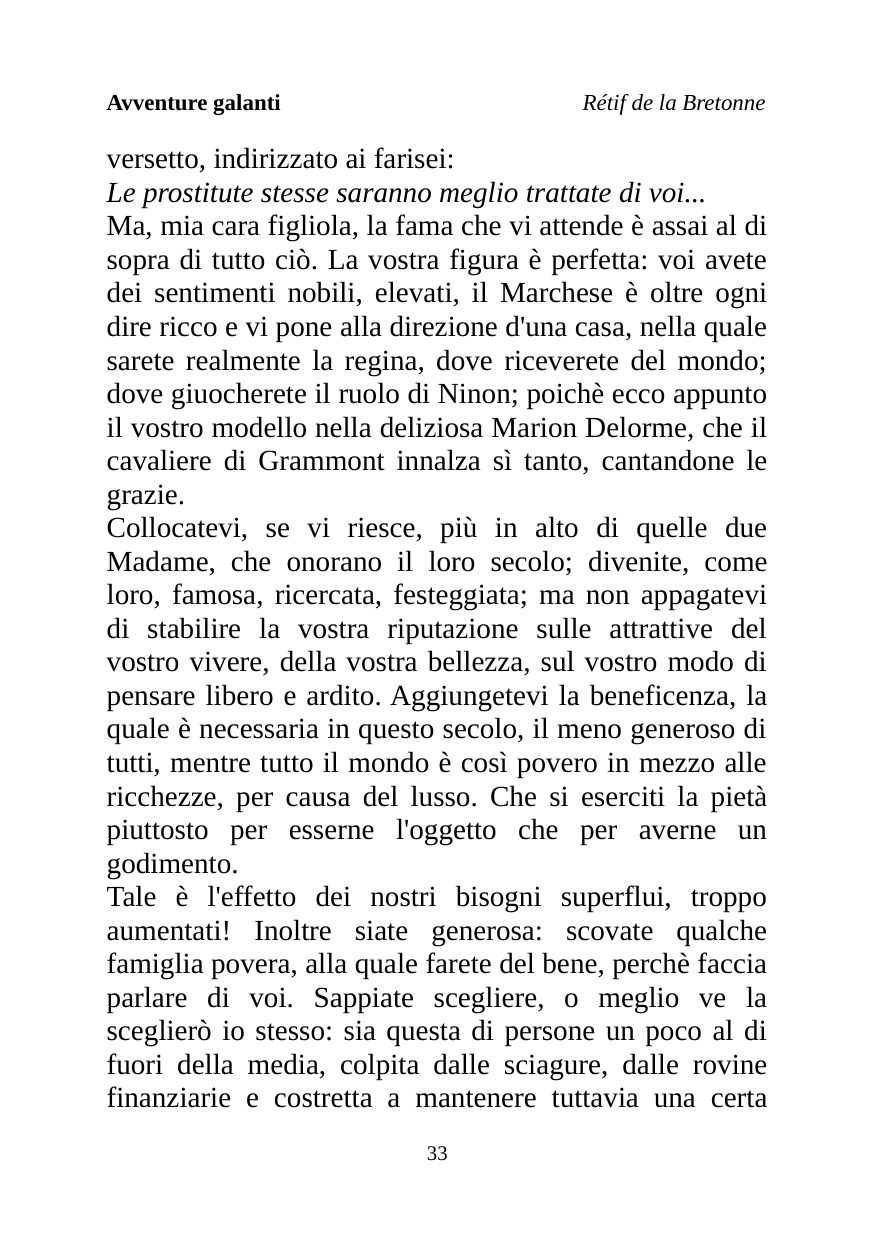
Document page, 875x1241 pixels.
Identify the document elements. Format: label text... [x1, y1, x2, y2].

text versetto, indirizzato ai farisei: [106, 141, 768, 175]
text Le prostitute stesse saranno meglio trattate di voi... [106, 175, 768, 208]
text Collocatevi, se vi riesce, più in alto di quelle due Madame, che onorano il loro secolo; divenite, come loro, famosa, ricercata, festeggiata; ma non appagatevi di stabilire la vostra riputazione sulle attrattive del vostro vivere, della vostra bellezza, sul vostro modo di pensare libero e ardito. Aggiungetevi la beneficenza, la quale è necessaria in questo secolo, il meno generoso di tutti, mentre tutto il mondo è così povero in mezzo alle ricchezze, per causa del lusso. Che si eserciti la pietà piuttosto per esserne l'oggetto che per averne un godimento. [106, 510, 768, 879]
text Tale è l'effetto dei nostri bisogni superflui, troppo aumentati! Inoltre siate generosa: scovate qualche famiglia povera, alla quale farete del bene, perchè faccia parlare di voi. Sappiate scegliere, o meglio ve la sceglierò io stesso: sia questa di persone un poco al di fuori della media, colpita dalle sciagure, dalle rovine finanziarie e costretta a mantenere tuttavia una certa [106, 879, 768, 1114]
text Ma, mia cara figliola, la fama che vi attende è assai al di sopra di tutto ciò. La vostra figura è perfetta: voi avete dei sentimenti nobili, elevati, il Marchese è oltre ogni dire ricco e vi pone alla direzione d'una casa, nella quale sarete realmente la regina, dove riceverete del mondo; dove giuocherete il ruolo di Ninon; poichè ecco appunto il vostro modello nella deliziosa Marion Delorme, che il cavaliere di Grammont innalza sì tanto, cantandone le grazie. [106, 208, 768, 510]
